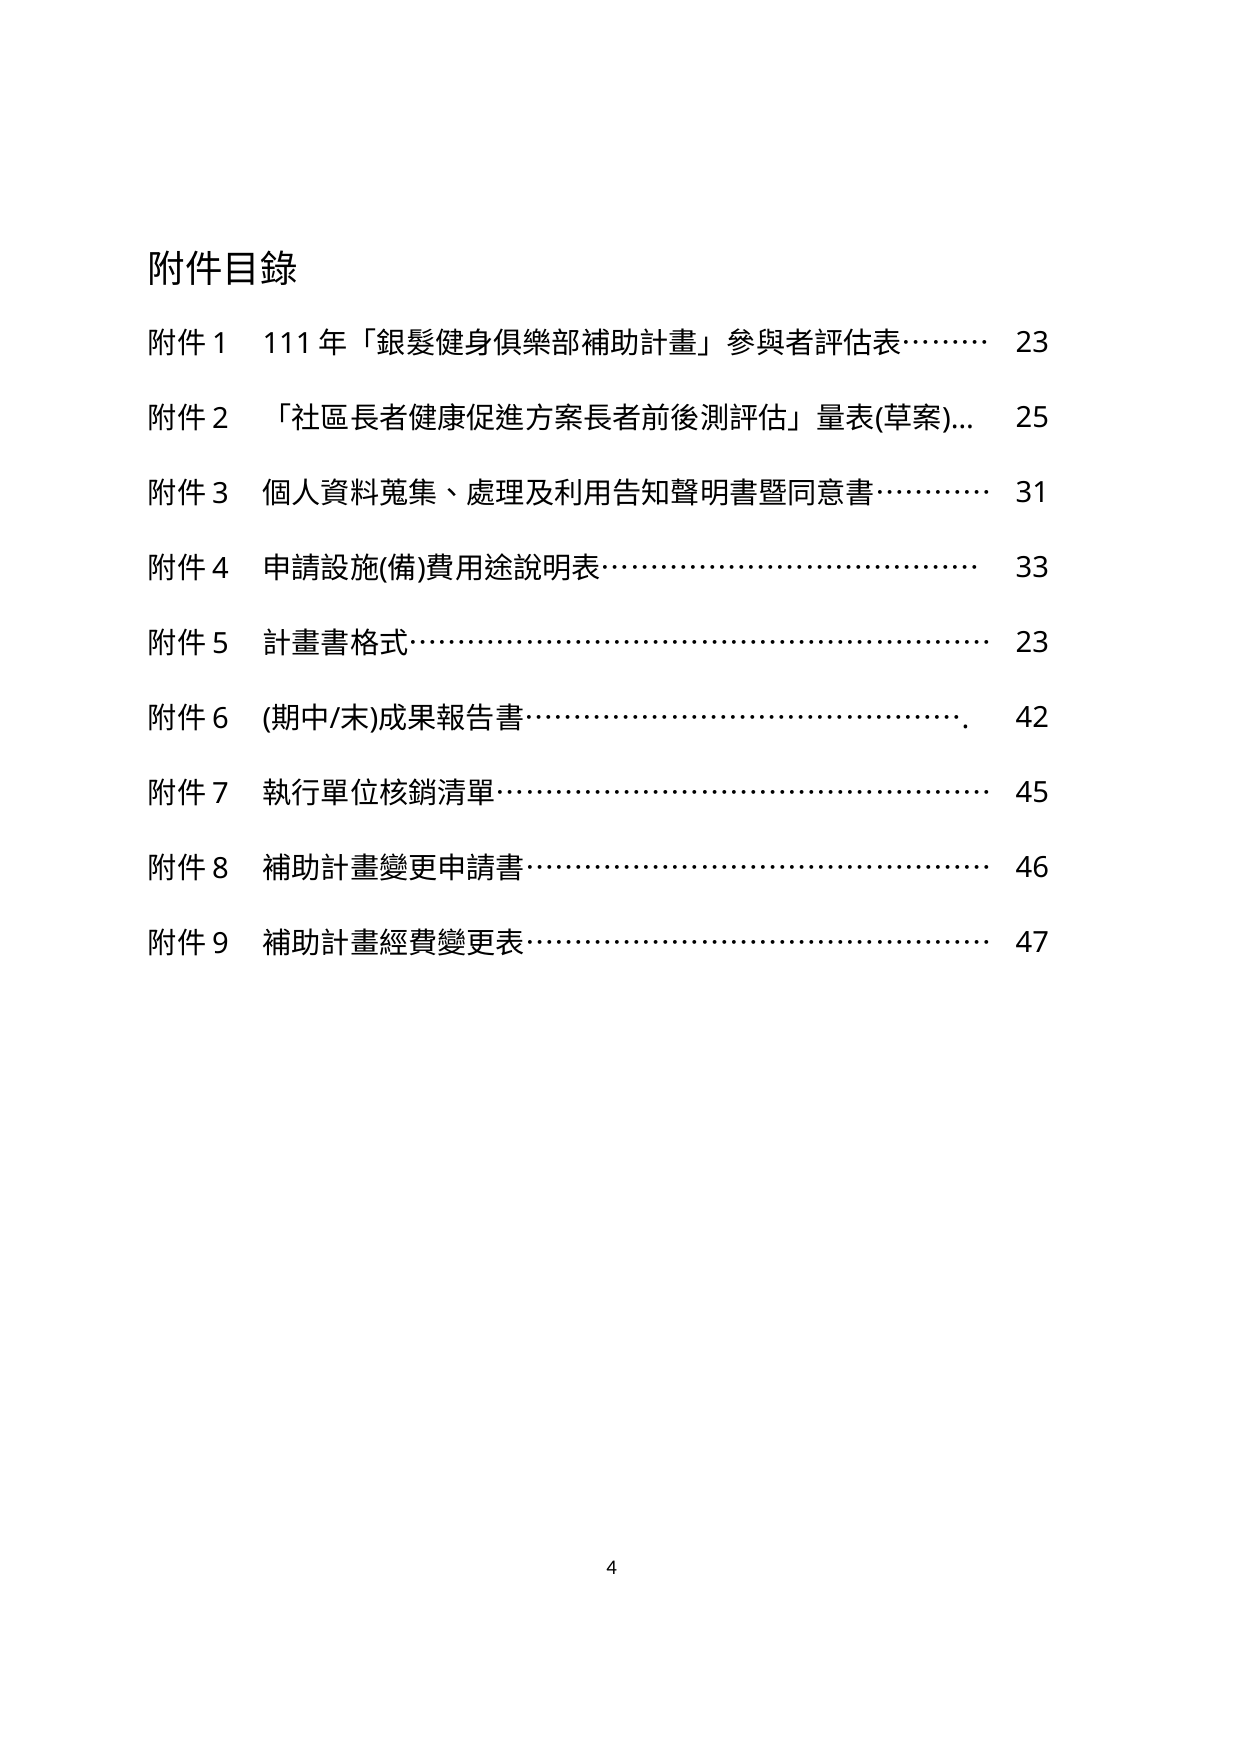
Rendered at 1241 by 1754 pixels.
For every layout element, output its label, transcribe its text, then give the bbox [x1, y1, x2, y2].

table_cell 附件4 [136, 529, 251, 604]
table_cell 45 [1004, 754, 1078, 829]
table_cell (期中/末)成果報告書………………………………………. [251, 679, 1004, 754]
table_cell 執行單位核銷清單…………………………………………… [251, 754, 1004, 829]
text 附件目錄 [148, 229, 1075, 304]
table_cell 46 [1004, 829, 1078, 904]
table_cell 附件9 [136, 904, 251, 979]
table_cell 補助計畫變更申請書………………………………………… [251, 829, 1004, 904]
table_cell 附件7 [136, 754, 251, 829]
table_header 111年「銀髮健身俱樂部補助計畫」參與者評估表……… [251, 304, 1004, 379]
table_cell 25 [1004, 379, 1078, 454]
table_cell 附件5 [136, 604, 251, 679]
table_cell 42 [1004, 679, 1078, 754]
table_header 23 [1004, 304, 1078, 379]
table_cell 附件6 [136, 679, 251, 754]
table_cell 補助計畫經費變更表………………………………………… [251, 904, 1004, 979]
table_cell 申請設施(備)費用途說明表………………………………… [251, 529, 1004, 604]
table_cell 附件2 [136, 379, 251, 454]
table_cell 計畫書格式…………………………………………………… [251, 604, 1004, 679]
table_cell 33 [1004, 529, 1078, 604]
table_cell 31 [1004, 454, 1078, 529]
table_cell 23 [1004, 604, 1078, 679]
table_cell 47 [1004, 904, 1078, 979]
table_header 附件1 [136, 304, 251, 379]
table_cell 「社區長者健康促進方案長者前後測評估」量表(草案)… [251, 379, 1004, 454]
table_cell 附件8 [136, 829, 251, 904]
table_cell 附件3 [136, 454, 251, 529]
table_cell 個人資料蒐集、處理及利用告知聲明書暨同意書………… [251, 454, 1004, 529]
